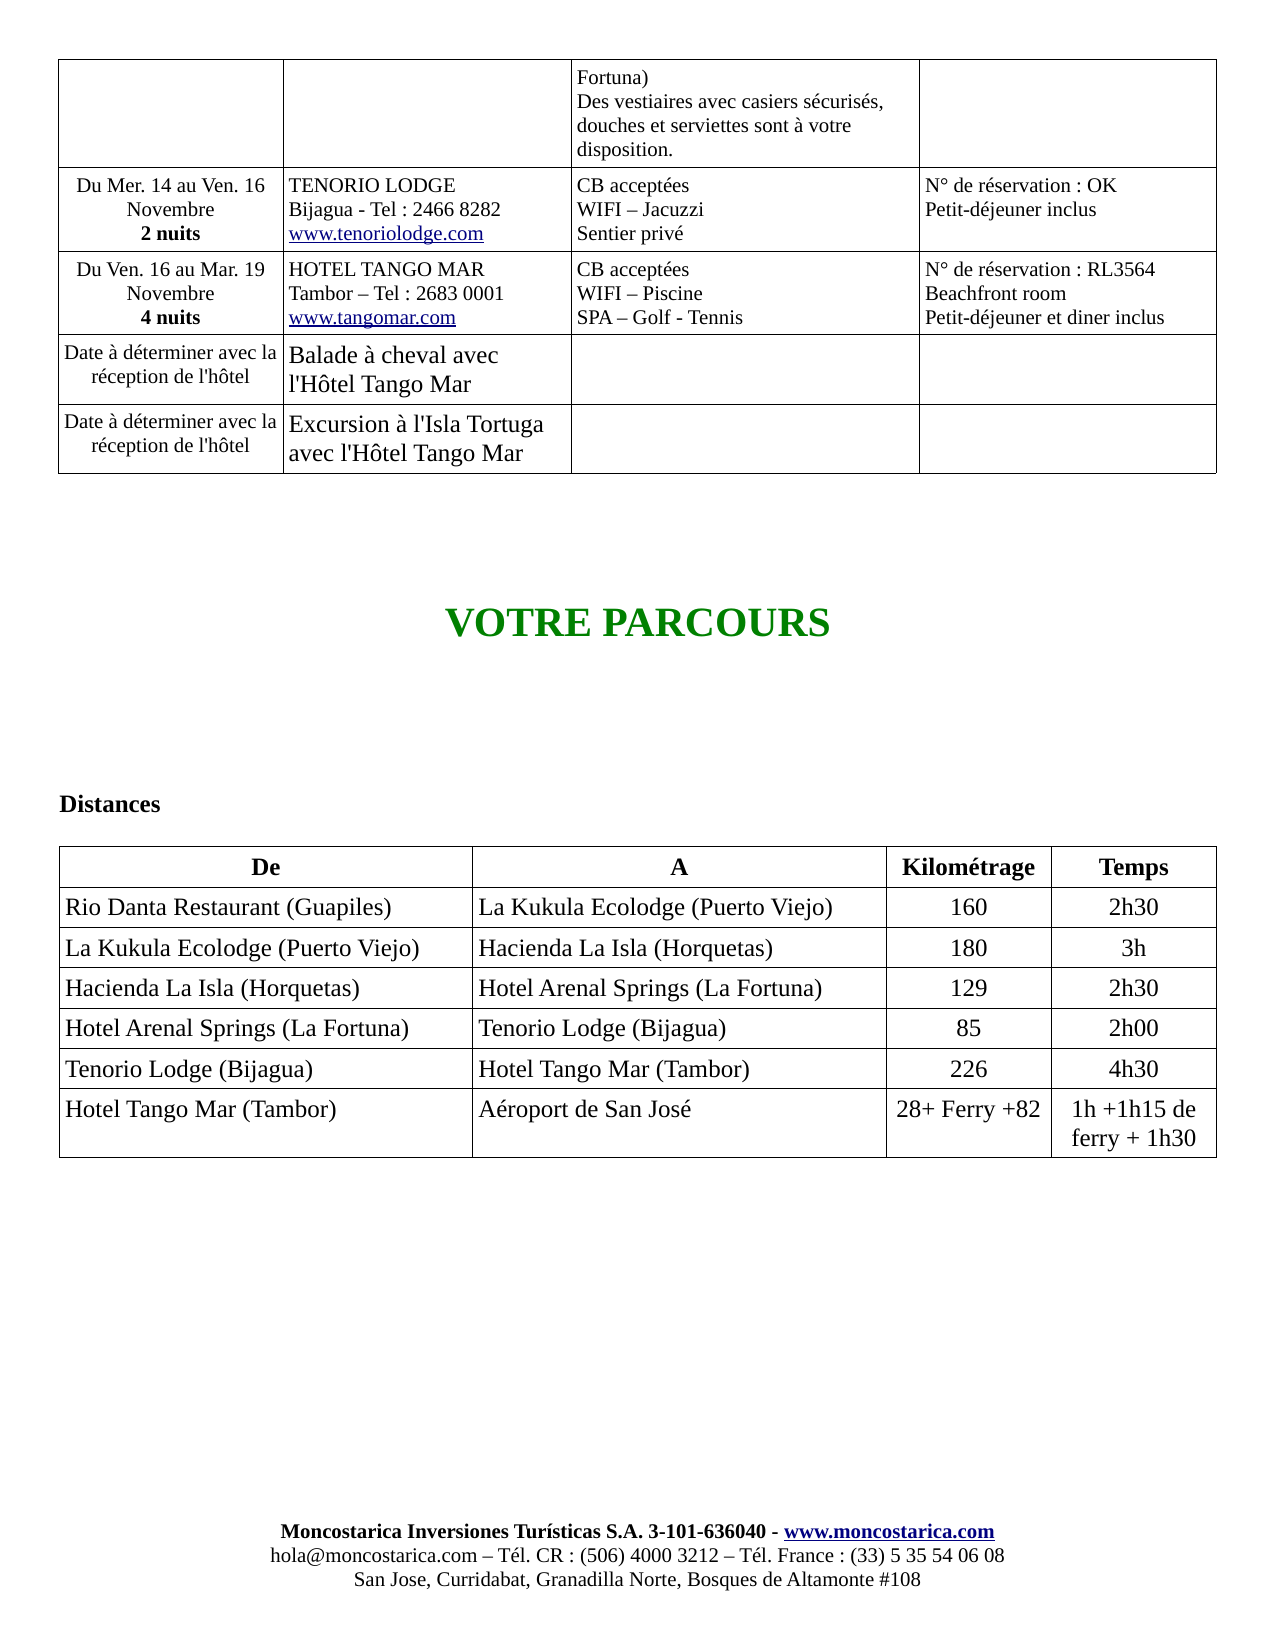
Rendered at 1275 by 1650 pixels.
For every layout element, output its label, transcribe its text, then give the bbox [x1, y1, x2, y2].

table_cell 1h +1h15 de ferry + 1h30 [1052, 1089, 1216, 1157]
table_cell Rio Danta Restaurant (Guapiles) [60, 888, 472, 927]
table_cell Hotel Arenal Springs (La Fortuna) [60, 1009, 472, 1048]
table_cell 2h00 [1052, 1009, 1216, 1048]
table_cell Hacienda La Isla (Horquetas) [60, 968, 472, 1008]
table_cell Hacienda La Isla (Horquetas) [473, 928, 886, 967]
table_cell [59, 60, 283, 167]
table_header De [60, 847, 472, 887]
table_cell Date à déterminer avec la réception de l'hôtel [59, 335, 283, 403]
table_cell N° de réservation : RL3564 Beachfront room Petit-déjeuner et diner inclus [920, 252, 1216, 334]
table_cell HOTEL TANGO MAR Tambor – Tel : 2683 0001 www.tangomar.com [284, 252, 571, 334]
table_cell [572, 405, 919, 472]
table_cell 129 [887, 968, 1051, 1008]
table_cell Balade à cheval avec l'Hôtel Tango Mar [284, 335, 571, 403]
table_cell 180 [887, 928, 1051, 967]
table_cell 4h30 [1052, 1049, 1216, 1088]
table_header Temps [1052, 847, 1216, 887]
table_cell La Kukula Ecolodge (Puerto Viejo) [60, 928, 472, 967]
table_cell CB acceptées WIFI – Jacuzzi Sentier privé [572, 168, 919, 251]
table_cell Hotel Tango Mar (Tambor) [60, 1089, 472, 1157]
table_cell [284, 60, 571, 167]
table_cell 160 [887, 888, 1051, 927]
table_cell 3h [1052, 928, 1216, 967]
table_cell 2h30 [1052, 968, 1216, 1008]
table_cell CB acceptées WIFI – Piscine SPA – Golf - Tennis [572, 252, 919, 334]
table_cell Tenorio Lodge (Bijagua) [60, 1049, 472, 1088]
text Distances [59, 789, 1216, 818]
table_cell Tenorio Lodge (Bijagua) [473, 1009, 886, 1048]
table_cell 2h30 [1052, 888, 1216, 927]
table_header Kilométrage [887, 847, 1051, 887]
table_cell [572, 335, 919, 403]
table_cell Fortuna) Des vestiaires avec casiers sécurisés, douches et serviettes sont à votre disposition. [572, 60, 919, 167]
table_cell 28+ Ferry +82 [887, 1089, 1051, 1157]
text VOTRE PARCOURS [59, 597, 1216, 645]
table_cell Date à déterminer avec la réception de l'hôtel [59, 405, 283, 472]
table_header A [473, 847, 886, 887]
table_cell Hotel Tango Mar (Tambor) [473, 1049, 886, 1088]
table_cell Du Mer. 14 au Ven. 16 Novembre 2 nuits [59, 168, 283, 251]
table_cell TENORIO LODGE Bijagua - Tel : 2466 8282 www.tenoriolodge.com [284, 168, 571, 251]
table_cell Hotel Arenal Springs (La Fortuna) [473, 968, 886, 1008]
table_cell Du Ven. 16 au Mar. 19 Novembre 4 nuits [59, 252, 283, 334]
table_cell [920, 405, 1216, 472]
table_cell Aéroport de San José [473, 1089, 886, 1157]
table_cell N° de réservation : OK Petit-déjeuner inclus [920, 168, 1216, 251]
table_cell [920, 335, 1216, 403]
table_cell [920, 60, 1216, 167]
table_cell 85 [887, 1009, 1051, 1048]
table_cell Excursion à l'Isla Tortuga avec l'Hôtel Tango Mar [284, 405, 571, 472]
table_cell 226 [887, 1049, 1051, 1088]
table_cell La Kukula Ecolodge (Puerto Viejo) [473, 888, 886, 927]
